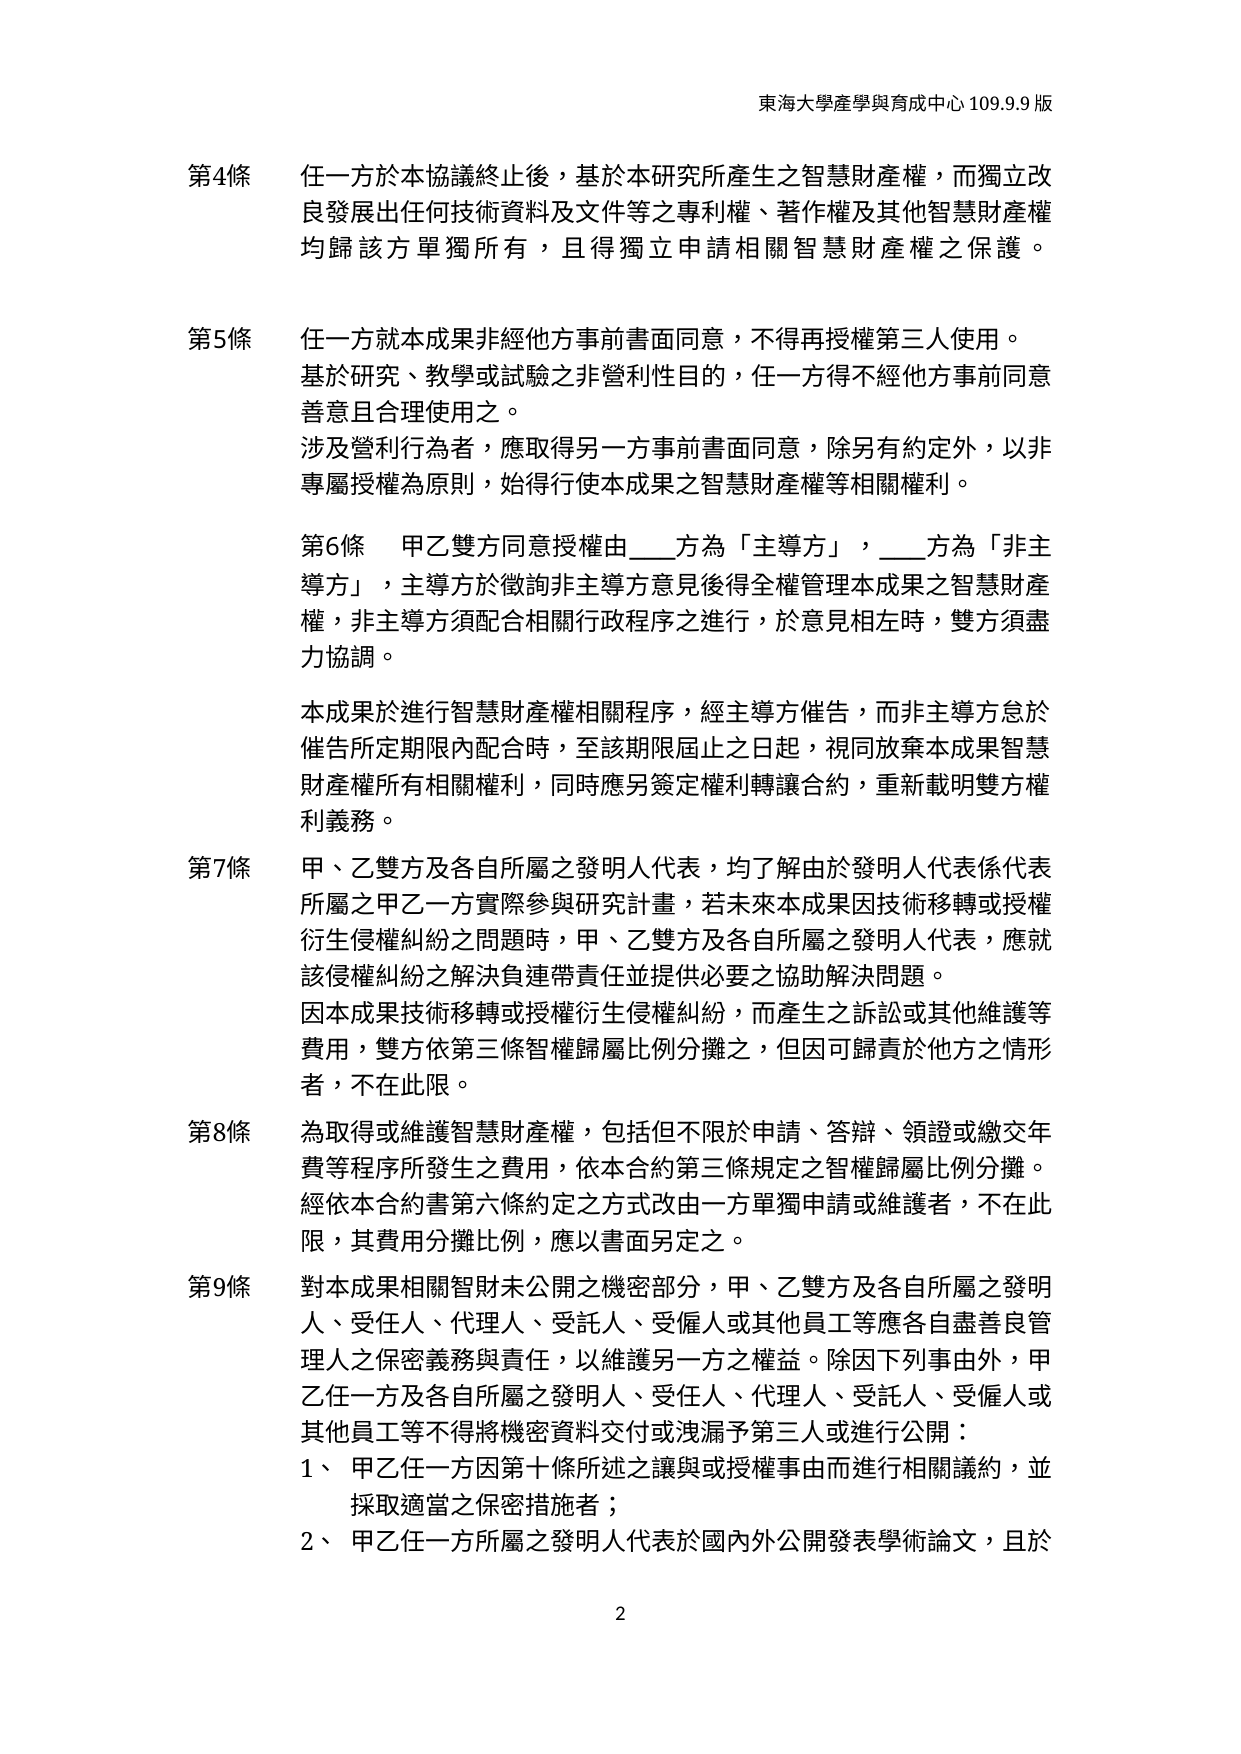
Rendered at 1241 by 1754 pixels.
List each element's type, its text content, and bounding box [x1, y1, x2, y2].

text 基於研究、教學或試驗之非營利性目的，任一方得不經他方事前同意，善意且合理使用之。 [300, 356, 1053, 428]
list 任一方就本成果非經他方事前書面同意，不得再授權第三人使用。 [187, 320, 1053, 356]
list 甲、乙雙方及各自所屬之發明人代表，均了解由於發明人代表係代表所屬之甲乙一方實際參與研究計畫，若未來本成果因技術移轉或授權衍生侵權糾紛之問題時，甲、乙雙方及各自所屬之發明人代表，應就該侵權糾紛之解決負連帶責任並提供必要之協助解決問題。 [187, 848, 1053, 993]
list 甲乙任一方因第十條所述之讓與或授權事由而進行相關議約，並採取適當之保密措施者； [300, 1449, 1053, 1521]
list 甲乙雙方同意授權由___方為「主導方」，___方為「非主導方」，主導方於徵詢非主導方意見後得全權管理本成果之智慧財產權，非主導方須配合相關行政程序之進行，於意見相左時，雙方須盡力協調。 [300, 520, 1053, 674]
text 因本成果技術移轉或授權衍生侵權糾紛，而產生之訴訟或其他維護等費用，雙方依第三條智權歸屬比例分攤之，但因可歸責於他方之情形者，不在此限。 [300, 993, 1053, 1102]
list 為取得或維護智慧財產權，包括但不限於申請、答辯、領證或繳交年費等程序所發生之費用，依本合約第三條規定之智權歸屬比例分攤。 [187, 1112, 1053, 1185]
text 經依本合約書第六條約定之方式改由一方單獨申請或維護者，不在此限，其費用分攤比例，應以書面另定之。 [300, 1185, 1053, 1257]
list 任一方於本協議終止後，基於本研究所產生之智慧財產權，而獨立改良發展出任何技術資料及文件等之專利權、著作權及其他智慧財產權，均歸該方單獨所有，且得獨立申請相關智慧財產權之保護。 [187, 156, 1053, 299]
list 對本成果相關智財未公開之機密部分，甲、乙雙方及各自所屬之發明人、受任人、代理人、受託人、受僱人或其他員工等應各自盡善良管理人之保密義務與責任，以維護另一方之權益。除因下列事由外，甲、乙任一方及各自所屬之發明人、受任人、代理人、受託人、受僱人或其他員工等不得將機密資料交付或洩漏予第三人或進行公開： [187, 1268, 1053, 1449]
text 本成果於進行智慧財產權相關程序，經主導方催告，而非主導方怠於催告所定期限內配合時，至該期限屆止之日起，視同放棄本成果智慧財產權所有相關權利，同時應另簽定權利轉讓合約，重新載明雙方權利義務。 [300, 693, 1053, 838]
text 涉及營利行為者，應取得另一方事前書面同意，除另有約定外，以非專屬授權為原則，始得行使本成果之智慧財產權等相關權利。 [300, 428, 1053, 501]
list 甲乙任一方所屬之發明人代表於國內外公開發表學術論文，且於 [300, 1521, 1053, 1558]
